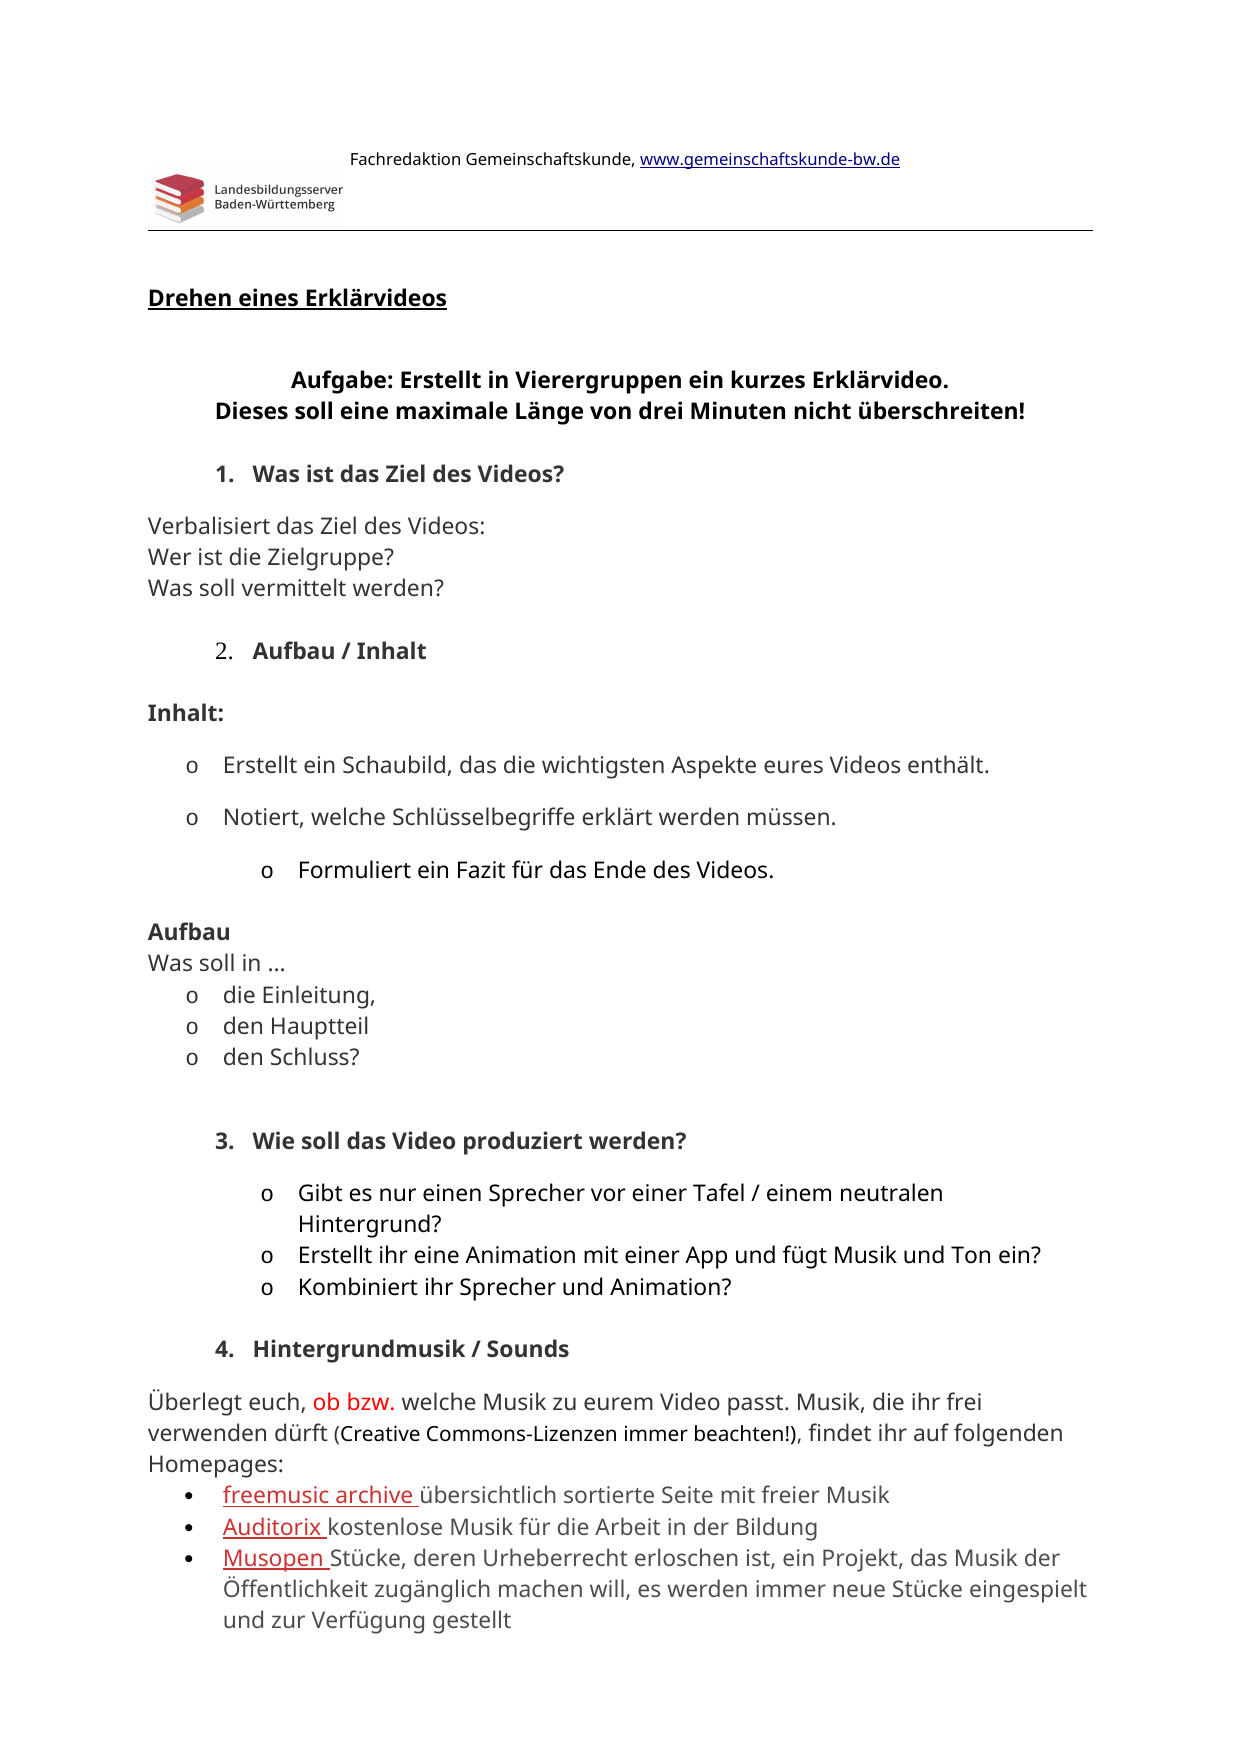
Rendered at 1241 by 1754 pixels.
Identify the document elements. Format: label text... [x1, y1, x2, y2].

text Was soll in … [148, 947, 1093, 979]
list Kombiniert ihr Sprecher und Animation? [260, 1271, 1093, 1302]
list Erstellt ihr eine Animation mit einer App und fügt Musik und Ton ein? [260, 1239, 1093, 1271]
list die Einleitung, [185, 979, 1093, 1010]
list Wie soll das Video produziert werden? [215, 1125, 1093, 1156]
list Erstellt ein Schaubild, das die wichtigsten Aspekte eures Videos enthält. [185, 749, 1093, 781]
list Aufbau / Inhalt [215, 634, 1093, 666]
text Was soll vermittelt werden? [148, 572, 1093, 603]
list Gibt es nur einen Sprecher vor einer Tafel / einem neutralen Hintergrund? [260, 1177, 1093, 1239]
text Verbalisiert das Ziel des Videos: [148, 509, 1093, 541]
list Musopen Stücke, deren Urheberrecht erloschen ist, ein Projekt, das Musik der Öffentlichkeit zugänglich machen will, es werden immer neue Stücke eingespielt und zur Verfügung gestellt [185, 1542, 1093, 1636]
list Hintergrundmusik / Sounds [215, 1333, 1093, 1365]
text Dieses soll eine maximale Länge von drei Minuten nicht überschreiten! [148, 395, 1093, 426]
list Auditorix kostenlose Musik für die Arbeit in der Bildung [185, 1511, 1093, 1542]
text Überlegt euch, ob bzw. welche Musik zu eurem Video passt. Musik, die ihr frei verwenden dürft (Creative Commons-Lizenzen immer beachten!), findet ihr auf folgenden Homepages: [148, 1386, 1093, 1479]
text Aufbau [148, 916, 1093, 947]
subtitle Inhalt: [148, 697, 1093, 728]
list Notiert, welche Schlüsselbegriffe erklärt werden müssen. [185, 801, 1093, 833]
list den Schluss? [185, 1041, 1093, 1073]
text Wer ist die Zielgruppe? [148, 541, 1093, 572]
list Was ist das Ziel des Videos? [215, 457, 1093, 489]
subtitle Drehen eines Erklärvideos [148, 281, 1093, 313]
list den Hauptteil [185, 1010, 1093, 1041]
list freemusic archive übersichtlich sortierte Seite mit freier Musik [185, 1479, 1093, 1511]
text Aufgabe: Erstellt in Vierergruppen ein kurzes Erklärvideo. [148, 364, 1093, 395]
list Formuliert ein Fazit für das Ende des Videos. [260, 853, 1093, 885]
